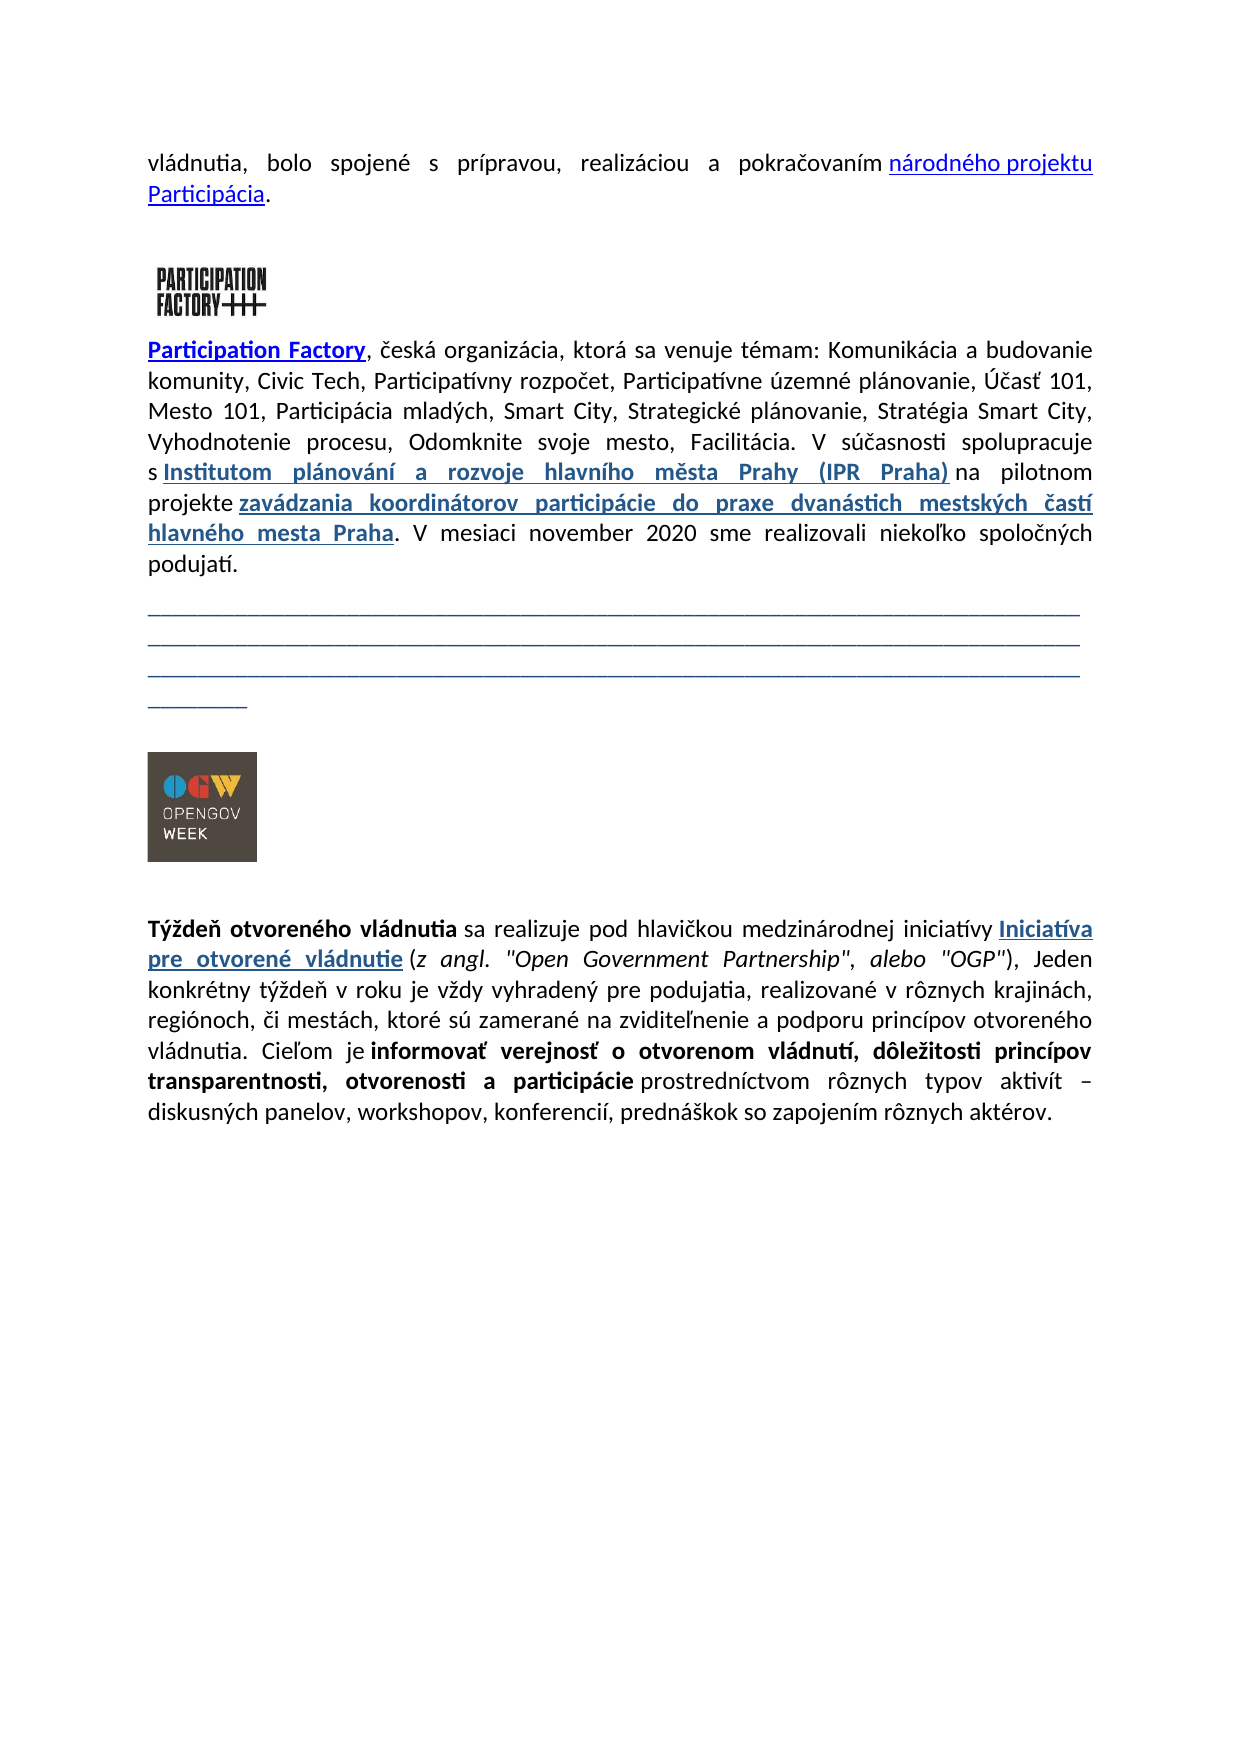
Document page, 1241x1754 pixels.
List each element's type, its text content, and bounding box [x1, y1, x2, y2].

text vládnutia, bolo spojené s prípravou, realizáciou a pokračovaním národného projektu Participácia. [148, 148, 1093, 209]
picture [147, 260, 276, 324]
text _________________________________________________________________________________________________________________________________________________________________________________________________________________________________________ [148, 589, 1093, 711]
text Týždeň otvoreného vládnutia sa realizuje pod hlavičkou medzinárodnej iniciatívy Iniciatíva pre otvorené vládnutie (z angl. "Open Government Partnership", alebo "OGP"), Jeden konkrétny týždeň v roku je vždy vyhradený pre podujatia, realizované v rôznych krajinách, regiónoch, či mestách, ktoré sú zamerané na zviditeľnenie a podporu princípov otvoreného vládnutia. Cieľom je informovať verejnosť o otvorenom vládnutí, dôležitosti princípov transparentnosti, otvorenosti a participácie prostredníctvom rôznych typov aktivít – diskusných panelov, workshopov, konferencií, prednáškok so zapojením rôznych aktérov. [148, 913, 1093, 1126]
text Participation Factory, česká organizácia, ktorá sa venuje témam: Komunikácia a budovanie komunity, Civic Tech, Participatívny rozpočet, Participatívne územné plánovanie, Účasť 101, Mesto 101, Participácia mladých, Smart City, Strategické plánovanie, Stratégia Smart City, Vyhodnotenie procesu, Odomknite svoje mesto, Facilitácia. V súčasnosti spolupracuje s Institutom plánování a rozvoje hlavního města Prahy (IPR Praha) na pilotnom projekte zavádzania koordinátorov participácie do praxe dvanástich mestských častí hlavného mesta Praha. V mesiaci november 2020 sme realizovali niekoľko spoločných podujatí. [148, 334, 1093, 579]
picture [147, 752, 257, 862]
